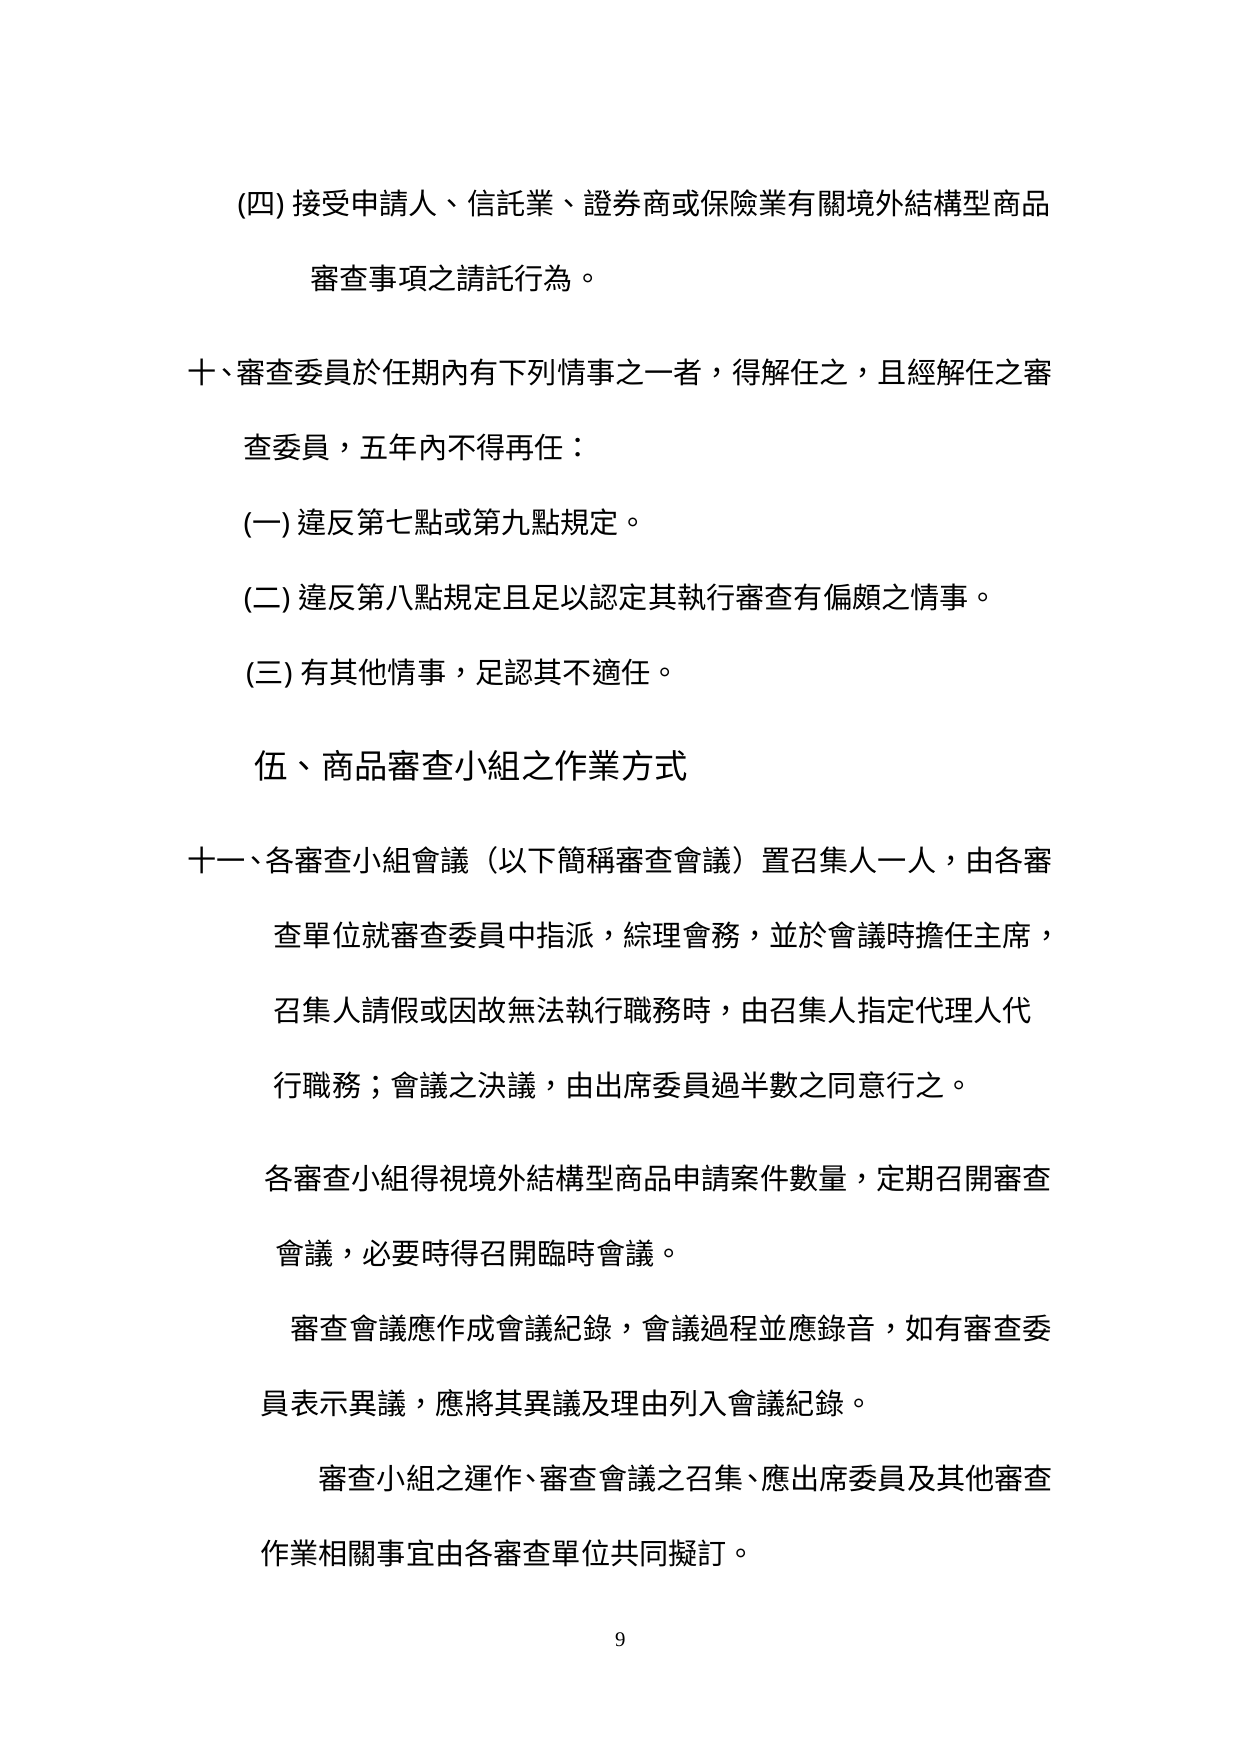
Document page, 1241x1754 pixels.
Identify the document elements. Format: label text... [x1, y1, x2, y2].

text (四) 接受申請人、信託業、證券商或保險業有關境外結構型商品審查事項之請託行為。 [237, 164, 1053, 314]
text 十一、各審查小組會議（以下簡稱審查會議）置召集人一人，由各審查單位就審查委員中指派，綜理會務，並於會議時擔任主席，召集人請假或因故無法執行職務時，由召集人指定代理人代行職務；會議之決議，由出席委員過半數之同意行之。 [187, 821, 1053, 1121]
text 伍、商品審查小組之作業方式 [187, 727, 1053, 802]
text (二) 違反第八點規定且足以認定其執行審查有偏頗之情事。 [243, 558, 1053, 633]
text (一) 違反第七點或第九點規定。 [243, 483, 1053, 558]
text 審查會議應作成會議紀錄，會議過程並應錄音，如有審查委員表示異議，應將其異議及理由列入會議紀錄。 [261, 1289, 1053, 1439]
text 十、審查委員於任期內有下列情事之一者，得解任之，且經解任之審查委員，五年內不得再任： [187, 333, 1053, 483]
text 各審查小組得視境外結構型商品申請案件數量，定期召開審查會議，必要時得召開臨時會議。 [187, 1139, 1053, 1289]
text 審查小組之運作、審查會議之召集、應出席委員及其他審查作業相關事宜由各審查單位共同擬訂。 [260, 1439, 1053, 1589]
text (三) 有其他情事，足認其不適任。 [187, 633, 1053, 708]
